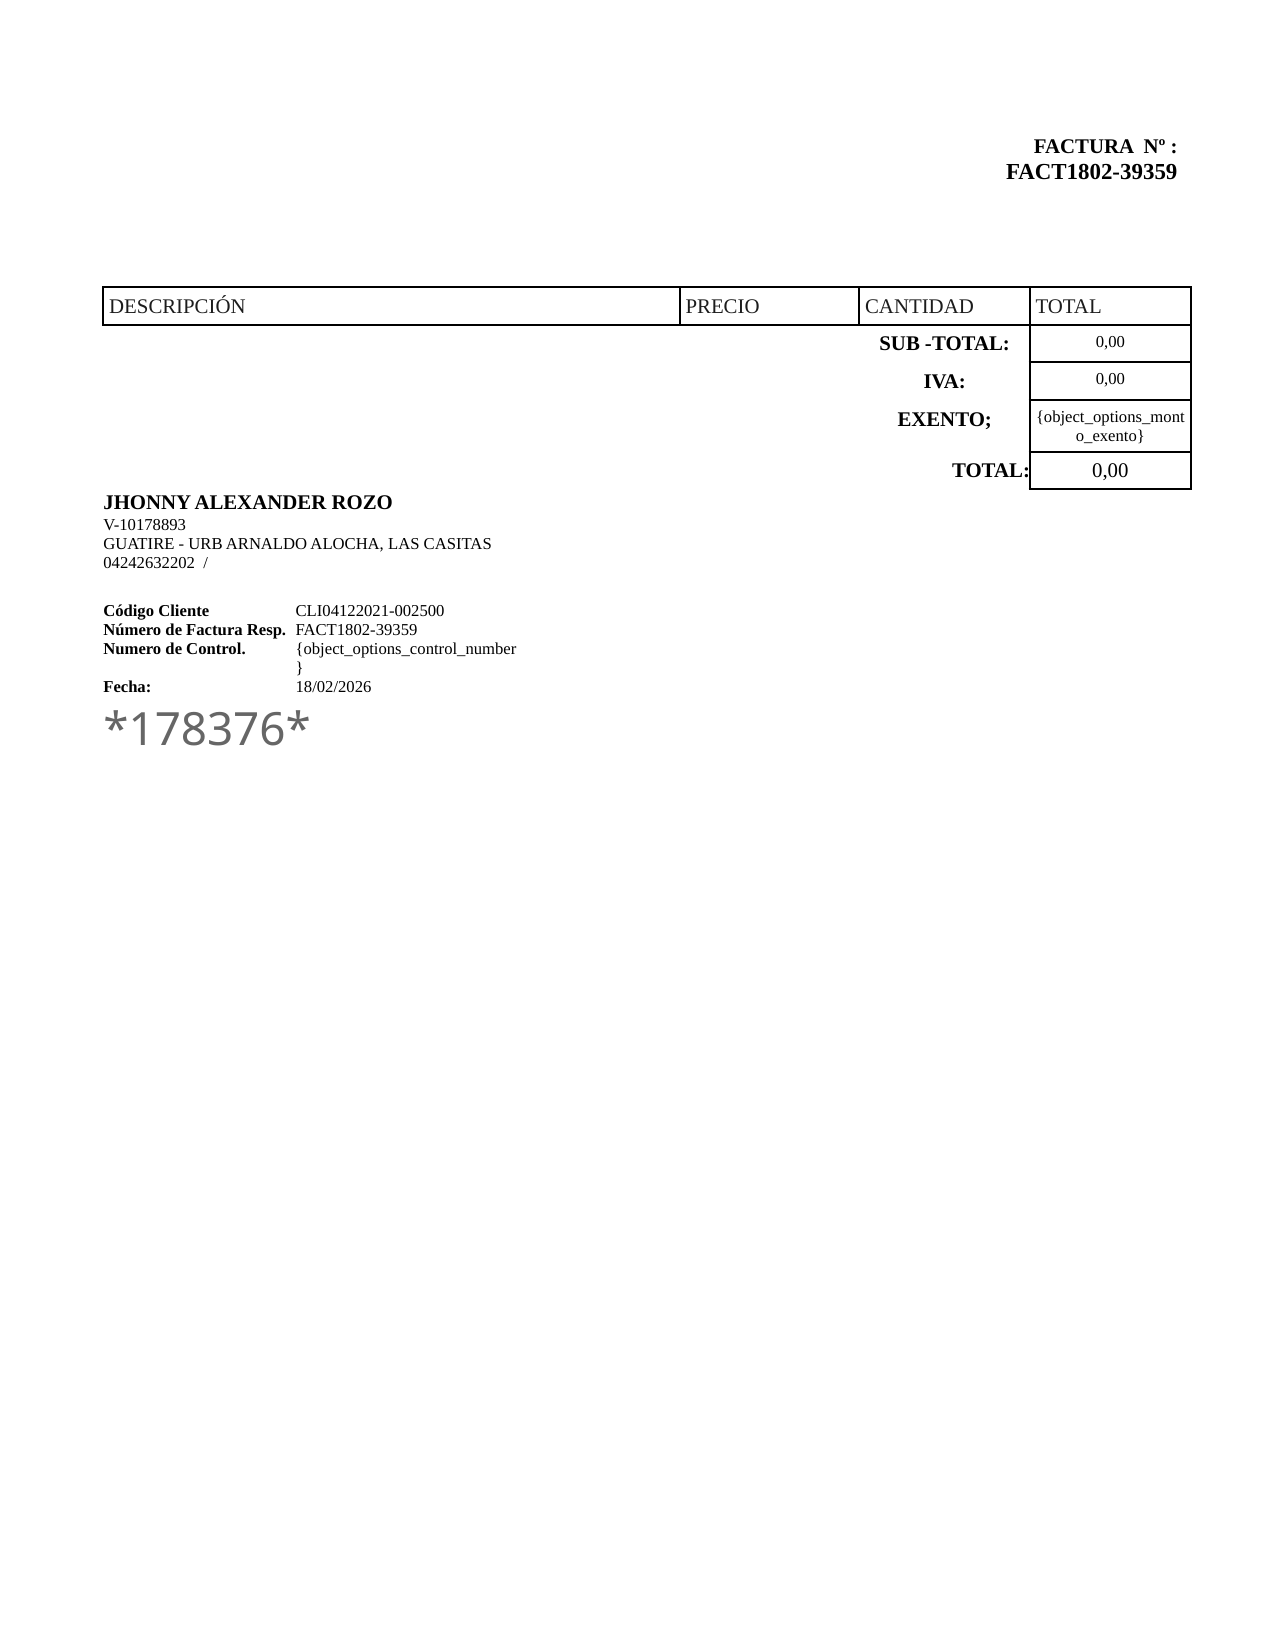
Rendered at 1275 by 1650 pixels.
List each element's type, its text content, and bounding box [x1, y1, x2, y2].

table_cell [103, 326, 859, 488]
table_cell Numero de Control. [103, 639, 295, 677]
table_cell {object_options_monto_exento} [1031, 401, 1190, 451]
table_cell Fecha: [103, 677, 295, 696]
table_cell IVA: [859, 361, 1029, 399]
table_cell GUATIRE - URB ARNALDO ALOCHA, LAS CASITAS [103, 534, 858, 553]
table_cell V-10178893 [103, 514, 858, 533]
table_header CANTIDAD [860, 288, 1029, 323]
text FACTURA Nº : FACT1802-39359 [895, 134, 1177, 184]
table_cell FACT1802-39359 [295, 620, 517, 639]
table_header TOTAL [1031, 288, 1190, 323]
table_cell EXENTO; [859, 399, 1029, 451]
table_header CLI04122021-002500 [295, 601, 517, 620]
table_cell 0,00 [1031, 326, 1190, 361]
table_cell {object_options_control_number} [295, 639, 517, 677]
table_header DESCRIPCIÓN [104, 288, 679, 323]
table_cell Número de Factura Resp. [103, 620, 295, 639]
table_header Código Cliente [103, 601, 295, 620]
table_cell SUB -TOTAL: [859, 326, 1029, 361]
text *178376* [103, 696, 1137, 759]
table_cell 04242632202 / [103, 553, 858, 572]
table_cell 18/02/2026 [295, 677, 517, 696]
table_cell 0,00 [1031, 453, 1190, 488]
table_header JHONNY ALEXANDER ROZO [103, 490, 858, 514]
table_header PRECIO [681, 288, 858, 323]
table_cell TOTAL: [859, 451, 1029, 488]
table_cell 0,00 [1031, 363, 1190, 399]
